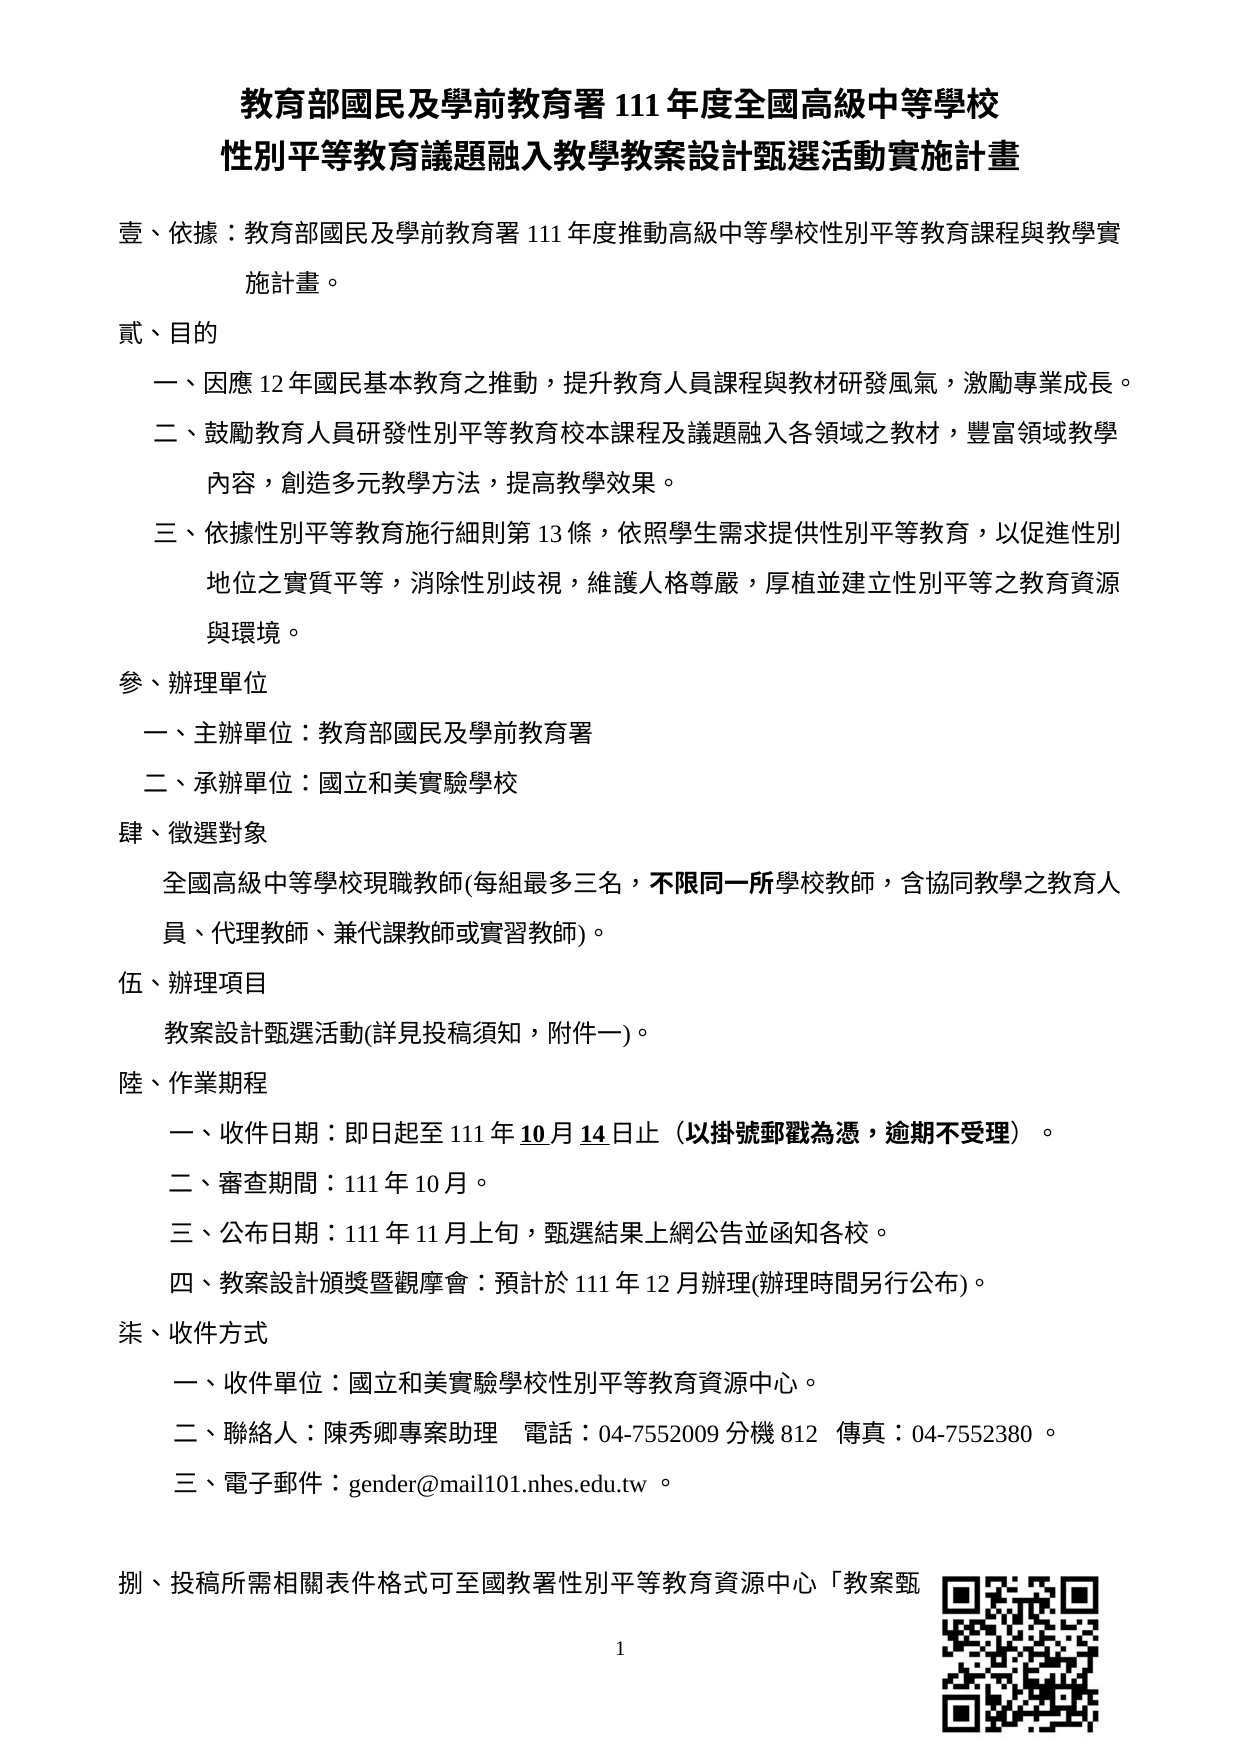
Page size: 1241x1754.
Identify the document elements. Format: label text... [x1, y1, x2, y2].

text 四、教案設計頒獎暨觀摩會：預計於111年12 月辦理(辦理時間另行公布)。 [169, 1252, 1122, 1302]
text 一、因應12年國民基本教育之推動，提升教育人員課程與教材研發風氣，激勵專業成長。 [153, 352, 1122, 402]
text 教育部國民及學前教育署111年度全國高級中等學校 [118, 75, 1122, 127]
text 一、收件日期：即日起至111年10月14日止（以掛號郵戳為憑，逾期不受理）。 [169, 1102, 1122, 1152]
text 三、依據性別平等教育施行細則第13條，依照學生需求提供性別平等教育，以促進性別地位之實質平等，消除性別歧視，維護人格尊嚴，厚植並建立性別平等之教育資源與環境。 [153, 502, 1122, 652]
text 肆、徵選對象 [118, 802, 1122, 852]
text 二、承辦單位：國立和美實驗學校 [118, 752, 1122, 802]
text 二、鼓勵教育人員研發性別平等教育校本課程及議題融入各領域之教材，豐富領域教學內容，創造多元教學方法，提高教學效果。 [153, 402, 1122, 502]
text 陸、作業期程 [118, 1052, 1122, 1102]
text 貳、目的 [118, 302, 1122, 352]
text 壹、依據：教育部國民及學前教育署111年度推動高級中等學校性別平等教育課程與教學實施計畫。 [118, 202, 1122, 302]
text 捌、投稿所需相關表件格式可至國教署性別平等教育資源中心「教案甄 [118, 1552, 1122, 1602]
text 教案設計甄選活動(詳見投稿須知，附件一)。 [118, 1002, 1122, 1052]
text 參、辦理單位 [118, 652, 1122, 702]
text 三、公布日期：111年11月上旬，甄選結果上網公告並函知各校。 [169, 1202, 1122, 1252]
text 柒、收件方式 [118, 1302, 1122, 1352]
text 全國高級中等學校現職教師(每組最多三名，不限同一所學校教師，含協同教學之教育人員、代理教師、兼代課教師或實習教師)。 [162, 852, 1122, 952]
text 二、審查期間：111年10月。 [118, 1152, 1122, 1202]
text 一、收件單位：國立和美實驗學校性別平等教育資源中心。 [173, 1352, 1122, 1402]
text 三、電子郵件：gender@mail101.nhes.edu.tw 。 [173, 1452, 1122, 1502]
text 二、聯絡人：陳秀卿專案助理 電話：04-7552009 分機812 傳真：04-7552380 。 [173, 1402, 1122, 1452]
text 一、主辦單位：教育部國民及學前教育署 [118, 702, 1122, 752]
text 伍、辦理項目 [118, 952, 1122, 1002]
text 性別平等教育議題融入教學教案設計甄選活動實施計畫 [118, 127, 1122, 179]
